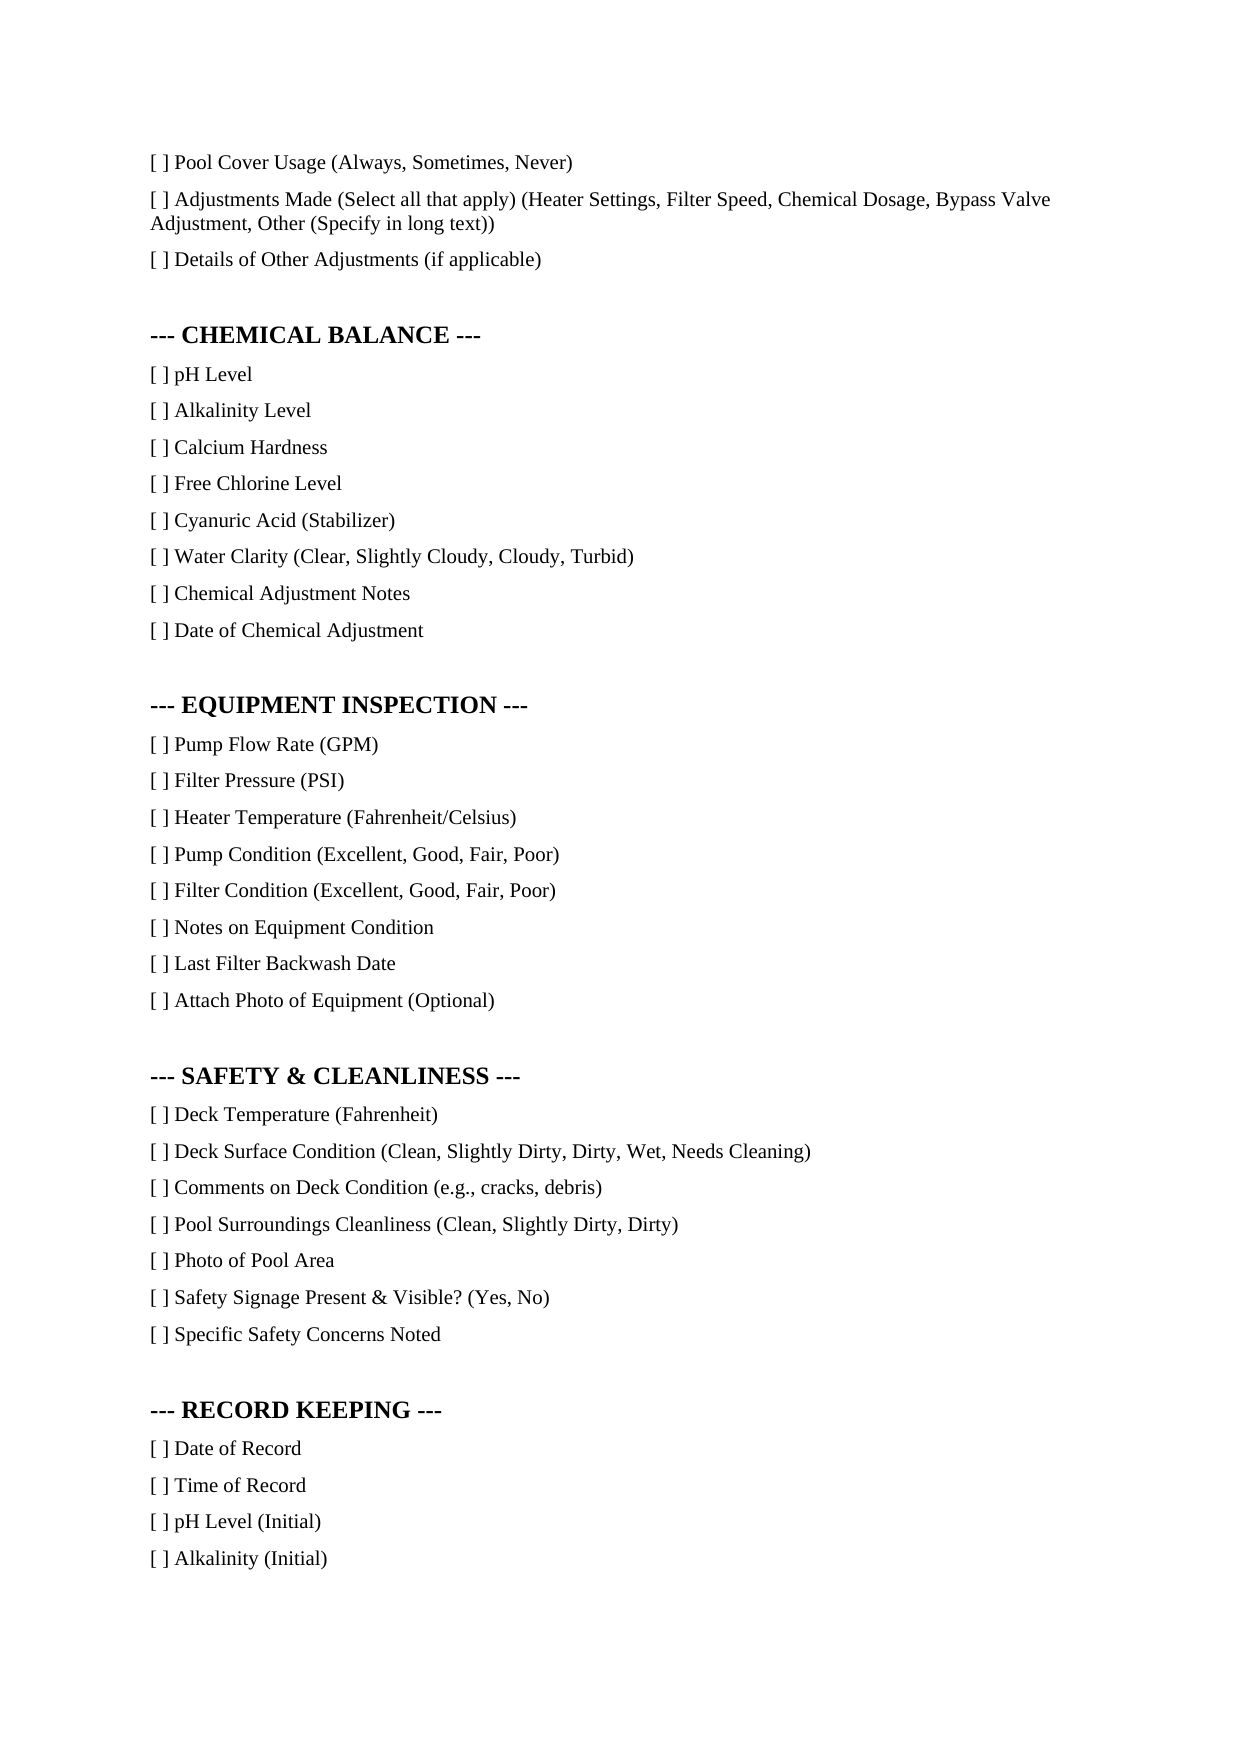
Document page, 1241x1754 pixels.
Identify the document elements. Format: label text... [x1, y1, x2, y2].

text [ ] Water Clarity (Clear, Slightly Cloudy, Cloudy, Turbid) [150, 544, 1090, 568]
text [ ] Alkalinity (Initial) [150, 1546, 1090, 1570]
text [ ] Pump Flow Rate (GPM) [150, 732, 1090, 756]
text [ ] Details of Other Adjustments (if applicable) [150, 247, 1090, 271]
text --- RECORD KEEPING --- [150, 1395, 1090, 1423]
text [ ] Attach Photo of Equipment (Optional) [150, 988, 1090, 1012]
text [ ] Heater Temperature (Fahrenheit/Celsius) [150, 805, 1090, 829]
text [ ] Date of Record [150, 1436, 1090, 1460]
text [ ] Notes on Equipment Condition [150, 915, 1090, 939]
text --- CHEMICAL BALANCE --- [150, 320, 1090, 349]
text [ ] Deck Temperature (Fahrenheit) [150, 1102, 1090, 1126]
text [ ] Filter Condition (Excellent, Good, Fair, Poor) [150, 878, 1090, 902]
text [ ] Last Filter Backwash Date [150, 951, 1090, 975]
text [ ] Pool Surroundings Cleanliness (Clean, Slightly Dirty, Dirty) [150, 1212, 1090, 1236]
text [ ] Pump Condition (Excellent, Good, Fair, Poor) [150, 842, 1090, 866]
text [ ] Free Chlorine Level [150, 471, 1090, 495]
text [ ] Comments on Deck Condition (e.g., cracks, debris) [150, 1175, 1090, 1199]
text [ ] Specific Safety Concerns Noted [150, 1322, 1090, 1346]
text --- EQUIPMENT INSPECTION --- [150, 691, 1090, 719]
text [ ] Cyanuric Acid (Stabilizer) [150, 508, 1090, 532]
text [ ] Chemical Adjustment Notes [150, 581, 1090, 605]
text [ ] Alkalinity Level [150, 398, 1090, 422]
text [ ] Filter Pressure (PSI) [150, 768, 1090, 792]
text [ ] pH Level (Initial) [150, 1509, 1090, 1533]
text [ ] pH Level [150, 362, 1090, 386]
text [ ] Pool Cover Usage (Always, Sometimes, Never) [150, 150, 1090, 174]
text [ ] Adjustments Made (Select all that apply) (Heater Settings, Filter Speed, Chemical Dosage, Bypass Valve Adjustment, Other (Specify in long text)) [150, 187, 1090, 235]
text [ ] Date of Chemical Adjustment [150, 617, 1090, 642]
text [ ] Calcium Hardness [150, 435, 1090, 459]
text [ ] Time of Record [150, 1472, 1090, 1497]
text --- SAFETY & CLEANLINESS --- [150, 1061, 1090, 1090]
text [ ] Safety Signage Present & Visible? (Yes, No) [150, 1285, 1090, 1309]
text [ ] Photo of Pool Area [150, 1248, 1090, 1272]
text [ ] Deck Surface Condition (Clean, Slightly Dirty, Dirty, Wet, Needs Cleaning) [150, 1139, 1090, 1163]
